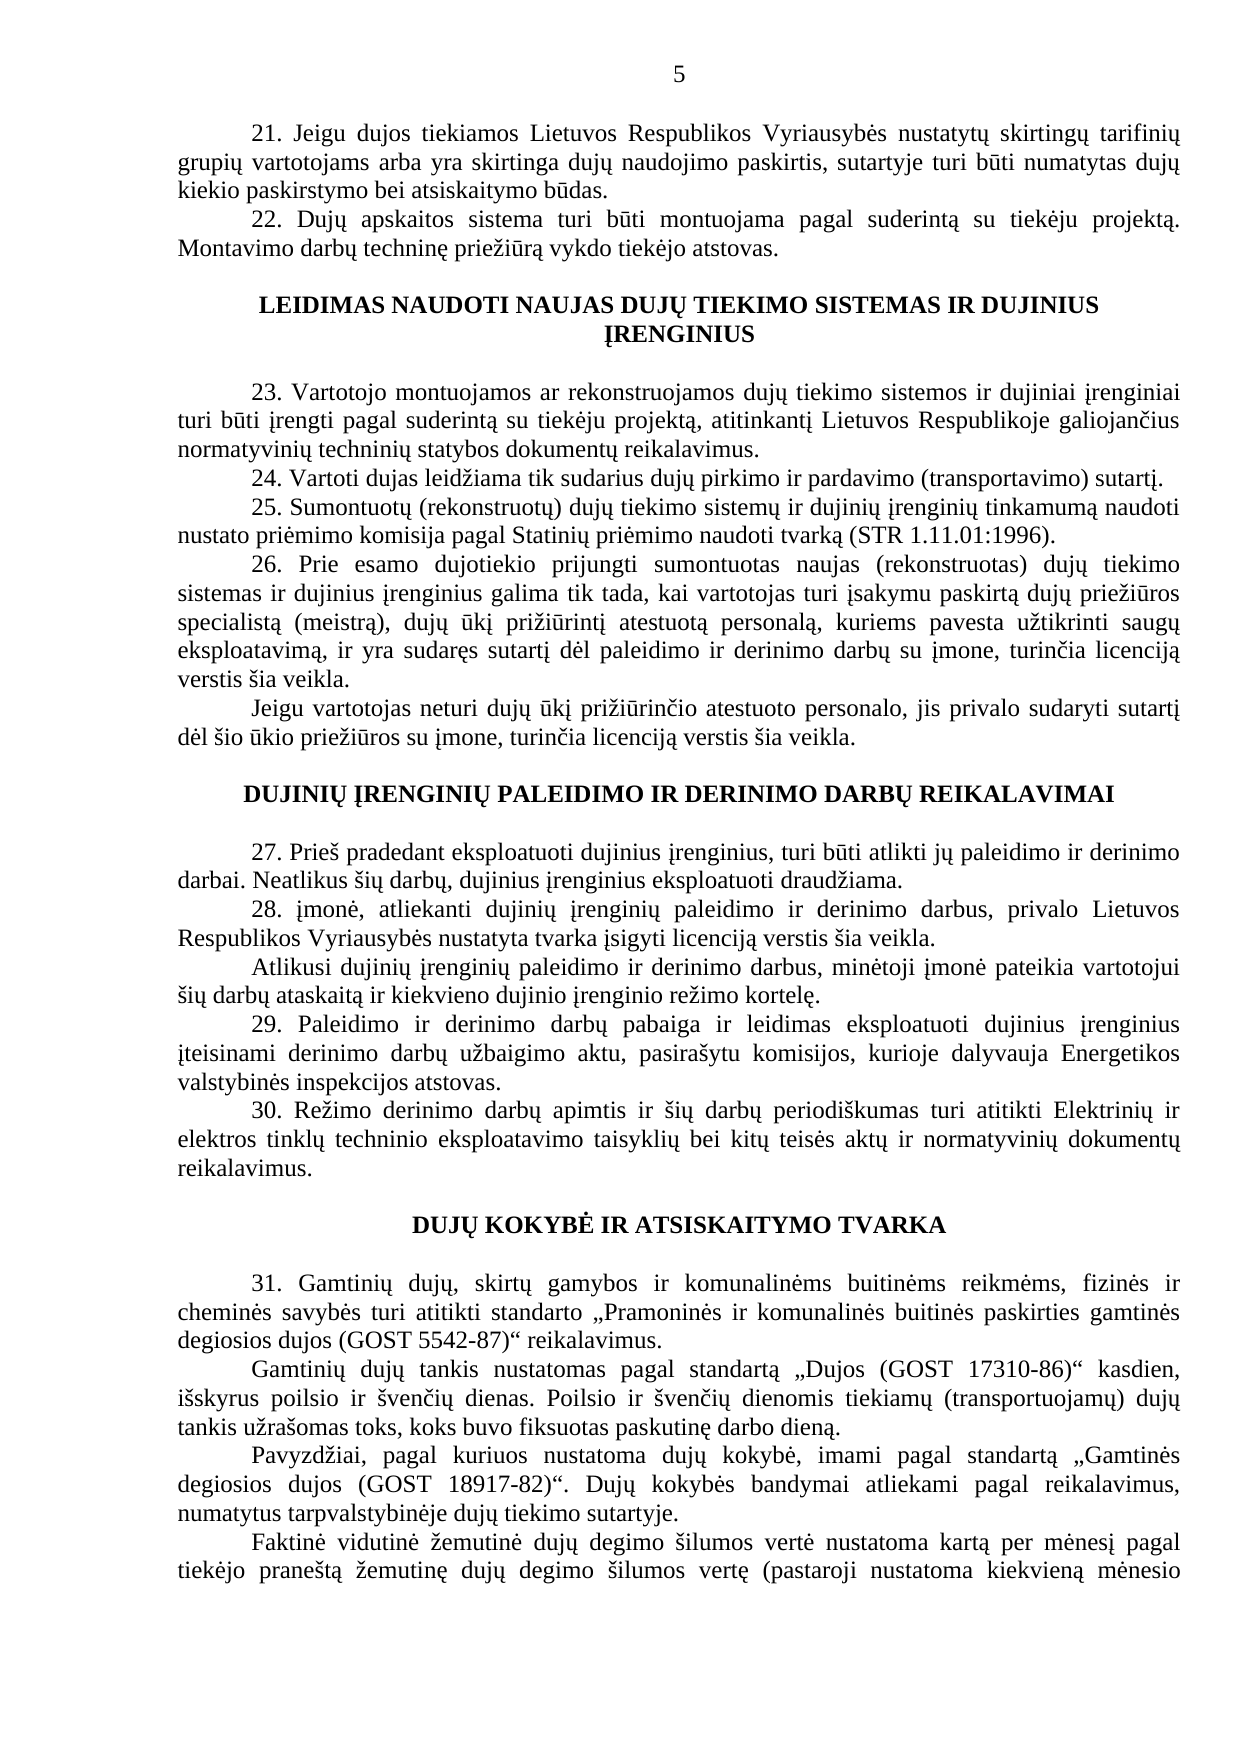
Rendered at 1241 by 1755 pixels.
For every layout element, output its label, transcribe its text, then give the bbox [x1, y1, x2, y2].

text Jeigu vartotojas neturi dujų ūkį prižiūrinčio atestuoto personalo, jis privalo sudaryti sutartį dėl šio ūkio priežiūros su įmone, turinčia licenciją verstis šia veikla. [177, 693, 1181, 751]
text Atlikusi dujinių įrenginių paleidimo ir derinimo darbus, minėtoji įmonė pateikia vartotojui šių darbų ataskaitą ir kiekvieno dujinio įrenginio režimo kortelę. [177, 952, 1181, 1009]
text 28. įmonė, atliekanti dujinių įrenginių paleidimo ir derinimo darbus, privalo Lietuvos Respublikos Vyriausybės nustatyta tvarka įsigyti licenciją verstis šia veikla. [177, 894, 1181, 952]
text 26. Prie esamo dujotiekio prijungti sumontuotas naujas (rekonstruotas) dujų tiekimo sistemas ir dujinius įrenginius galima tik tada, kai vartotojas turi įsakymu paskirtą dujų priežiūros specialistą (meistrą), dujų ūkį prižiūrintį atestuotą personalą, kuriems pavesta užtikrinti saugų eksploatavimą, ir yra sudaręs sutartį dėl paleidimo ir derinimo darbų su įmone, turinčia licenciją verstis šia veikla. [177, 549, 1181, 693]
text 27. Prieš pradedant eksploatuoti dujinius įrenginius, turi būti atlikti jų paleidimo ir derinimo darbai. Neatlikus šių darbų, dujinius įrenginius eksploatuoti draudžiama. [177, 837, 1181, 894]
text DUJŲ KOKYBĖ IR ATSISKAITYMO TVARKA [177, 1211, 1181, 1239]
text 31. Gamtinių dujų, skirtų gamybos ir komunalinėms buitinėms reikmėms, fizinės ir cheminės savybės turi atitikti standarto „Pramoninės ir komunalinės buitinės paskirties gamtinės degiosios dujos (GOST 5542-87)“ reikalavimus. [177, 1268, 1181, 1354]
text 23. Vartotojo montuojamos ar rekonstruojamos dujų tiekimo sistemos ir dujiniai įrenginiai turi būti įrengti pagal suderintą su tiekėju projektą, atitinkantį Lietuvos Respublikoje galiojančius normatyvinių techninių statybos dokumentų reikalavimus. [177, 377, 1181, 463]
text DUJINIŲ ĮRENGINIŲ PALEIDIMO IR DERINIMO DARBŲ REIKALAVIMAI [177, 779, 1181, 808]
text Pavyzdžiai, pagal kuriuos nustatoma dujų kokybė, imami pagal standartą „Gamtinės degiosios dujos (GOST 18917-82)“. Dujų kokybės bandymai atliekami pagal reikalavimus, numatytus tarpvalstybinėje dujų tiekimo sutartyje. [177, 1441, 1181, 1527]
text LEIDIMAS NAUDOTI NAUJAS DUJŲ TIEKIMO SISTEMAS IR DUJINIUS [177, 291, 1181, 319]
text Gamtinių dujų tankis nustatomas pagal standartą „Dujos (GOST 17310-86)“ kasdien, išskyrus poilsio ir švenčių dienas. Poilsio ir švenčių dienomis tiekiamų (transportuojamų) dujų tankis užrašomas toks, koks buvo fiksuotas paskutinę darbo dieną. [177, 1354, 1181, 1441]
text 30. Režimo derinimo darbų apimtis ir šių darbų periodiškumas turi atitikti Elektrinių ir elektros tinklų techninio eksploatavimo taisyklių bei kitų teisės aktų ir normatyvinių dokumentų reikalavimus. [177, 1096, 1181, 1182]
text 22. Dujų apskaitos sistema turi būti montuojama pagal suderintą su tiekėju projektą. Montavimo darbų techninę priežiūrą vykdo tiekėjo atstovas. [177, 204, 1181, 262]
text Faktinė vidutinė žemutinė dujų degimo šilumos vertė nustatoma kartą per mėnesį pagal tiekėjo praneštą žemutinę dujų degimo šilumos vertę (pastaroji nustatoma kiekvieną mėnesio [177, 1527, 1181, 1584]
text 29. Paleidimo ir derinimo darbų pabaiga ir leidimas eksploatuoti dujinius įrenginius įteisinami derinimo darbų užbaigimo aktu, pasirašytu komisijos, kurioje dalyvauja Energetikos valstybinės inspekcijos atstovas. [177, 1009, 1181, 1096]
text 21. Jeigu dujos tiekiamos Lietuvos Respublikos Vyriausybės nustatytų skirtingų tarifinių grupių vartotojams arba yra skirtinga dujų naudojimo paskirtis, sutartyje turi būti numatytas dujų kiekio paskirstymo bei atsiskaitymo būdas. [177, 118, 1181, 204]
text 24. Vartoti dujas leidžiama tik sudarius dujų pirkimo ir pardavimo (transportavimo) sutartį. [177, 463, 1181, 492]
text ĮRENGINIUS [177, 319, 1181, 348]
text 25. Sumontuotų (rekonstruotų) dujų tiekimo sistemų ir dujinių įrenginių tinkamumą naudoti nustato priėmimo komisija pagal Statinių priėmimo naudoti tvarką (STR 1.11.01:1996). [177, 492, 1181, 549]
